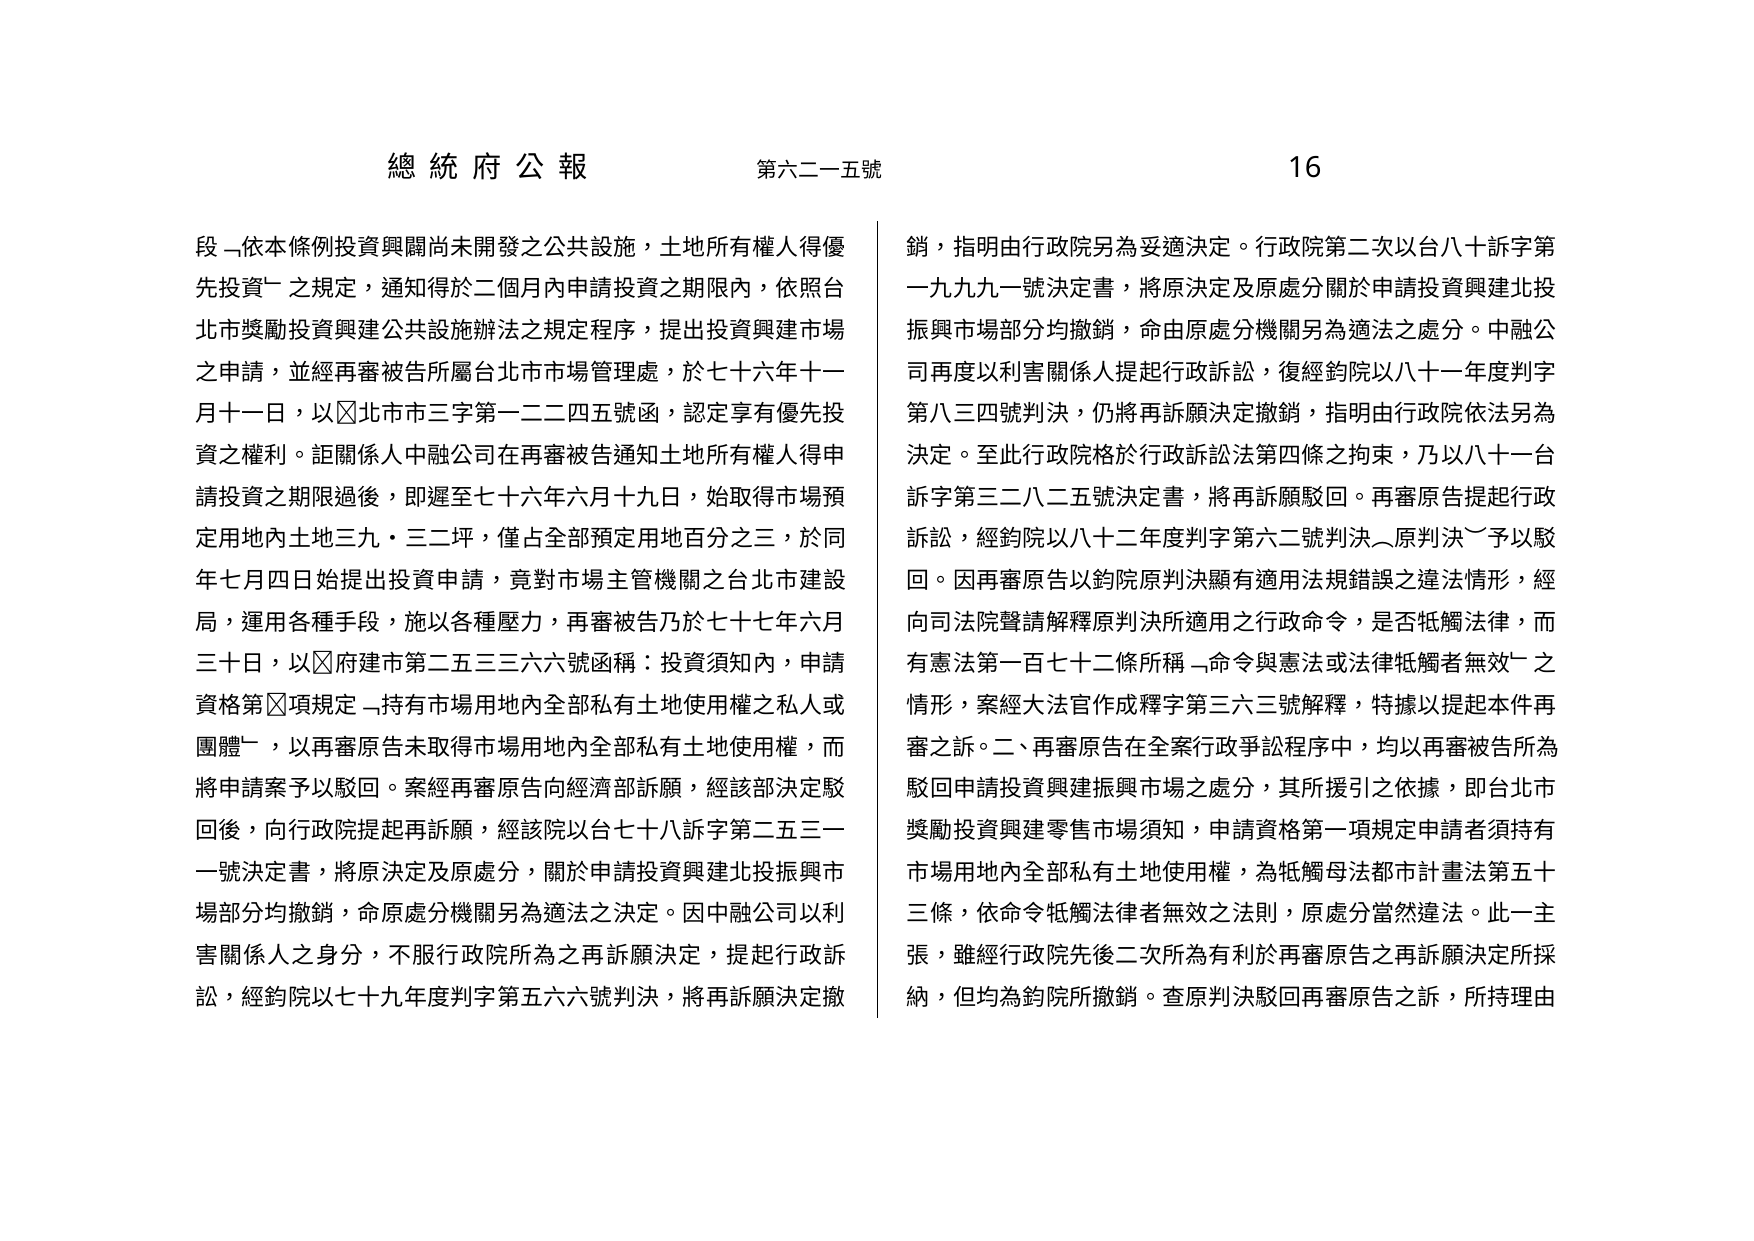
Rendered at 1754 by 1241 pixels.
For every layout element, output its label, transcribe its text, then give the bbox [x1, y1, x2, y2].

text 銷，指明由行政院另為妥適決定。行政院第二次以台八十訴字第一九九九一號決定書，將原決定及原處分關於申請投資興建北投振興市場部分均撤銷，命由原處分機關另為適法之處分。中融公司再度以利害關係人提起行政訴訟，復經鈞院以八十一年度判字第八三四號判決，仍將再訴願決定撤銷，指明由行政院依法另為決定。至此行政院格於行政訴訟法第四條之拘束，乃以八十一台訴字第三二八二五號決定書，將再訴願駁回。再審原告提起行政訴訟，經鈞院以八十二年度判字第六二號判決︵原判決︶予以駁回。因再審原告以鈞院原判決顯有適用法規錯誤之違法情形，經向司法院聲請解釋原判決所適用之行政命令，是否牴觸法律，而有憲法第一百七十二條所稱﹁命令與憲法或法律牴觸者無效﹂之情形，案經大法官作成釋字第三六三號解釋，特據以提起本件再審之訴。二、再審原告在全案行政爭訟程序中，均以再審被告所為駁回申請投資興建振興市場之處分，其所援引之依據，即台北市獎勵投資興建零售市場須知，申請資格第一項規定申請者須持有市場用地內全部私有土地使用權，為牴觸母法都市計畫法第五十三條，依命令牴觸法律者無效之法則，原處分當然違法。此一主張，雖經行政院先後二次所為有利於再審原告之再訴願決定所採納，但均為鈞院所撤銷。查原判決駁回再審原告之訴，所持理由 [907, 222, 1559, 1013]
text 段﹁依本條例投資興闢尚未開發之公共設施，土地所有權人得優先投資﹂之規定，通知得於二個月內申請投資之期限內，依照台北市獎勵投資興建公共設施辦法之規定程序，提出投資興建市場之申請，並經再審被告所屬台北市市場管理處，於七十六年十一月十一日，以北市市三字第一二二四五號函，認定享有優先投資之權利。詎關係人中融公司在再審被告通知土地所有權人得申請投資之期限過後，即遲至七十六年六月十九日，始取得市場預定用地內土地三九‧三二坪，僅占全部預定用地百分之三，於同年七月四日始提出投資申請，竟對市場主管機關之台北市建設局，運用各種手段，施以各種壓力，再審被告乃於七十七年六月三十日，以府建市第二五三三六六號函稱：投資須知內，申請資格第項規定﹁持有市場用地內全部私有土地使用權之私人或團體﹂，以再審原告未取得市場用地內全部私有土地使用權，而將申請案予以駁回。案經再審原告向經濟部訴願，經該部決定駁回後，向行政院提起再訴願，經該院以台七十八訴字第二五三一一號決定書，將原決定及原處分，關於申請投資興建北投振興市場部分均撤銷，命原處分機關另為適法之決定。因中融公司以利害關係人之身分，不服行政院所為之再訴願決定，提起行政訴訟，經鈞院以七十九年度判字第五六六號判決，將再訴願決定撤 [195, 222, 847, 1013]
